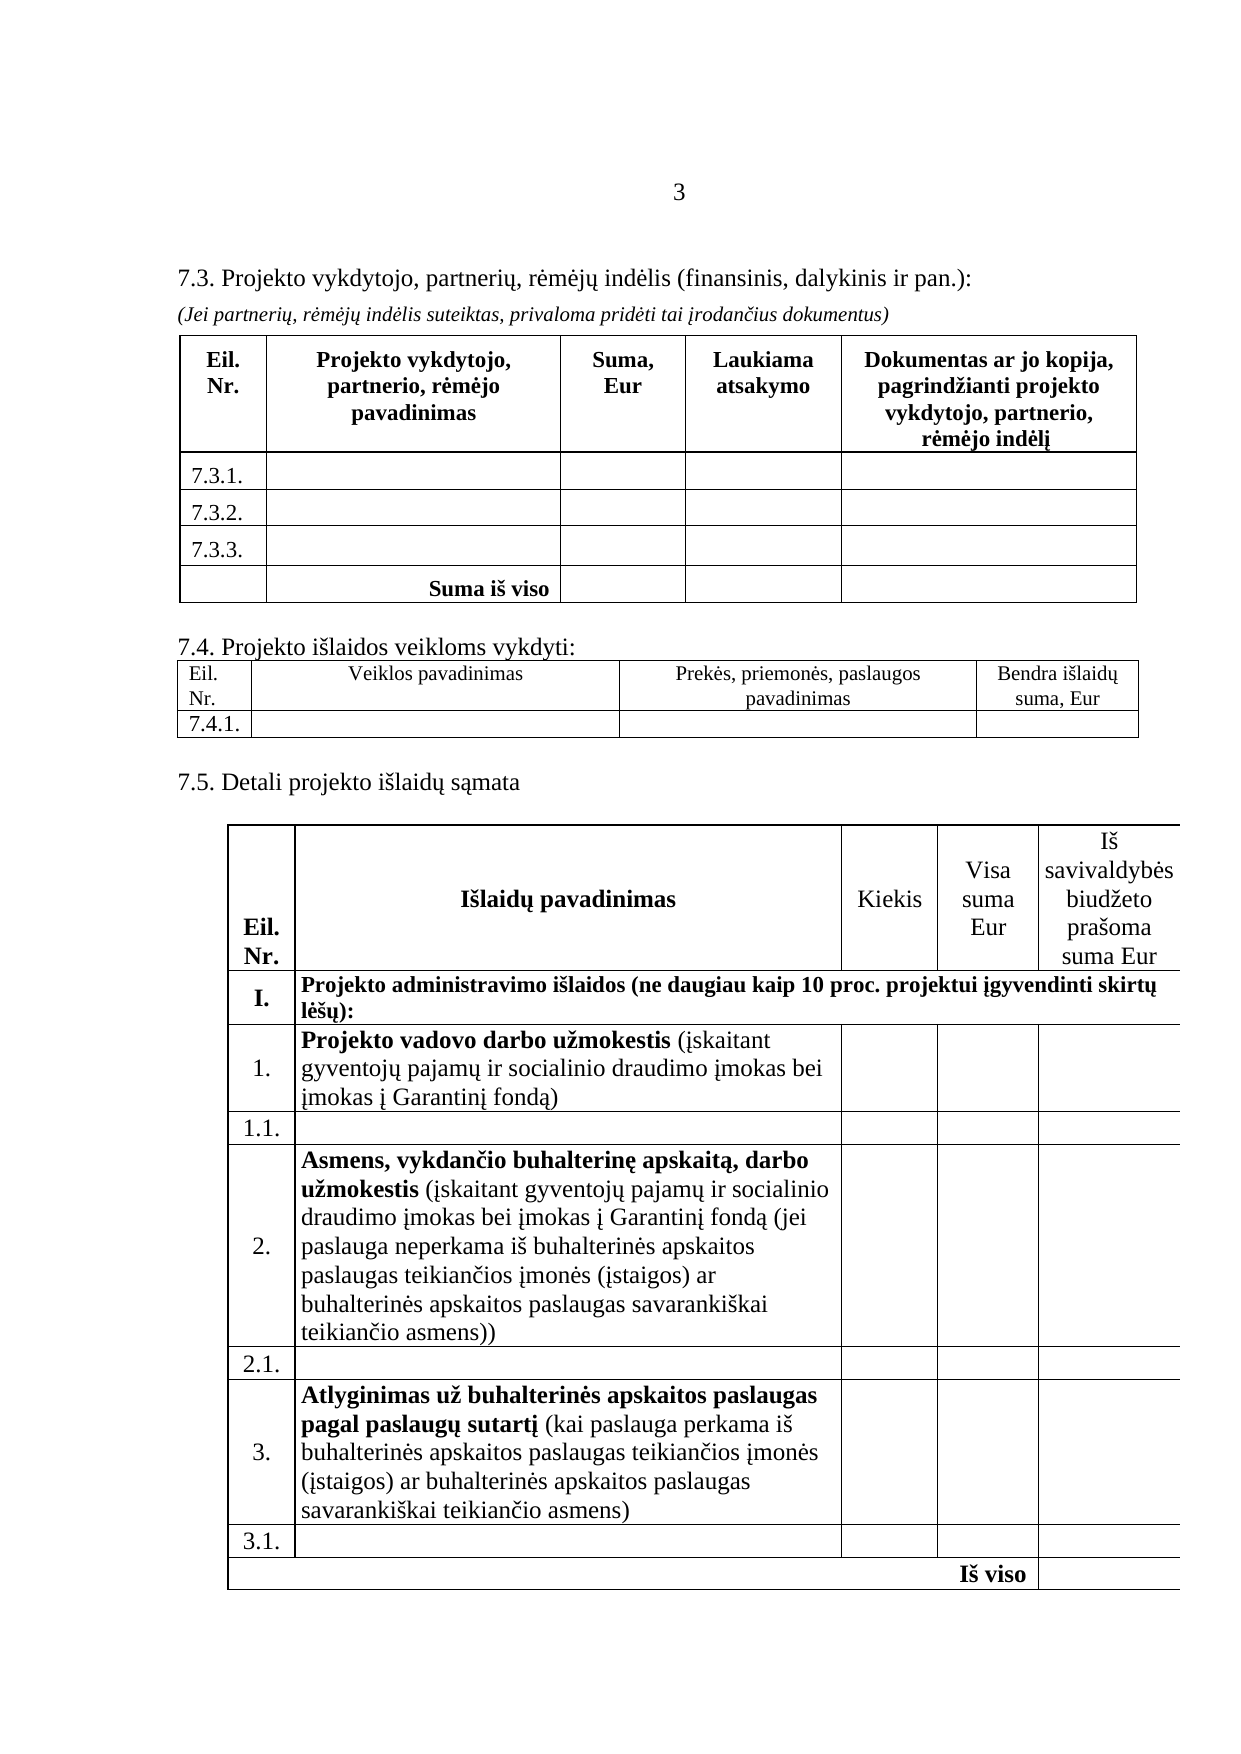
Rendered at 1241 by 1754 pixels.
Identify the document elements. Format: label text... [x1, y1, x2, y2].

table_cell 2. [229, 1145, 294, 1346]
table_cell [1039, 1112, 1179, 1144]
table_cell [686, 526, 841, 565]
table_cell [296, 1525, 841, 1557]
table_header Eil. Nr. [229, 826, 294, 970]
table_header Projekto vykdytojo, partnerio, rėmėjo pavadinimas [267, 336, 560, 451]
text (Jei partnerių, rėmėjų indėlis suteiktas, privaloma pridėti tai įrodančius dokumentus) [177, 302, 1181, 326]
table_cell [1039, 1025, 1179, 1111]
table_cell [842, 566, 1136, 602]
table_cell [686, 566, 841, 602]
table_cell [842, 1112, 937, 1144]
text 7.3. Projekto vykdytojo, partnerių, rėmėjų indėlis (finansinis, dalykinis ir pan.): [177, 263, 1181, 292]
table_cell 7.3.1. [181, 453, 266, 488]
table_header Laukiama atsakymo [686, 336, 841, 451]
table_header Visa suma Eur [938, 826, 1038, 970]
table_cell [938, 1025, 1038, 1111]
table_cell Asmens, vykdančio buhalterinę apskaitą, darbo užmokestis (įskaitant gyventojų pajamų ir socialinio draudimo įmokas bei įmokas į Garantinį fondą (jei paslauga neperkama iš buhalterinės apskaitos paslaugas teikiančios įmonės (įstaigos) ar buhalterinės apskaitos paslaugas savarankiškai teikiančio asmens)) [296, 1145, 841, 1346]
table_cell [267, 453, 560, 488]
text 7.4. Projekto išlaidos veikloms vykdyti: [177, 632, 1181, 660]
table_header Išlaidų pavadinimas [296, 826, 841, 970]
table_header Bendra išlaidų suma, Eur [977, 661, 1138, 709]
table_cell [296, 1112, 841, 1144]
table_cell [842, 453, 1136, 488]
table_cell [842, 1525, 937, 1557]
table_cell [1039, 1380, 1179, 1524]
table_header [183, 824, 227, 970]
table_header Kiekis [842, 826, 937, 970]
table_cell 7.4.1. [178, 711, 251, 737]
table_cell 1. [229, 1025, 294, 1111]
table_cell [938, 1112, 1038, 1144]
table_cell 3. [229, 1380, 294, 1524]
table_cell [183, 1111, 227, 1144]
table_cell [842, 1347, 937, 1379]
table_cell 7.3.3. [181, 526, 266, 565]
table_cell [561, 566, 685, 602]
table_cell 7.3.2. [181, 490, 266, 525]
table_cell [1039, 1525, 1179, 1557]
table_cell [183, 1024, 227, 1111]
table_cell 2.1. [229, 1347, 294, 1379]
table_cell [842, 1380, 937, 1524]
table_cell [686, 490, 841, 525]
table_cell [252, 711, 619, 737]
table_cell Projekto administravimo išlaidos (ne daugiau kaip 10 proc. projektui įgyvendinti skirtų lėšų): [296, 971, 1179, 1024]
table_cell [267, 490, 560, 525]
table_cell 1.1. [229, 1112, 294, 1144]
table_cell [977, 711, 1138, 737]
table_cell [183, 1524, 227, 1557]
table_cell [296, 1347, 841, 1379]
table_header Veiklos pavadinimas [252, 661, 619, 709]
table_header Eil. Nr. [178, 661, 251, 709]
table_cell Iš viso [229, 1558, 1038, 1589]
table_cell [561, 453, 685, 488]
table_cell [686, 453, 841, 488]
table_cell [842, 1025, 937, 1111]
table_cell [183, 970, 227, 1024]
table_header Eil. Nr. [181, 336, 266, 451]
table_cell [181, 566, 266, 602]
table_cell [183, 1379, 227, 1524]
table_cell I. [229, 971, 294, 1024]
table_cell [1039, 1145, 1179, 1346]
table_cell [620, 711, 976, 737]
table_cell [938, 1145, 1038, 1346]
table_cell [183, 1144, 227, 1346]
table_cell [183, 1557, 227, 1589]
table_cell [938, 1525, 1038, 1557]
table_header Prekės, priemonės, paslaugos pavadinimas [620, 661, 976, 709]
table_cell [1039, 1558, 1179, 1589]
table_cell Projekto vadovo darbo užmokestis (įskaitant gyventojų pajamų ir socialinio draudimo įmokas bei įmokas į Garantinį fondą) [296, 1025, 841, 1111]
table_cell Suma iš viso [267, 566, 560, 602]
table_cell [938, 1380, 1038, 1524]
table_cell [183, 1346, 227, 1379]
table_cell 3.1. [229, 1525, 294, 1557]
table_cell [561, 526, 685, 565]
table_cell [1039, 1347, 1179, 1379]
table_cell Atlyginimas už buhalterinės apskaitos paslaugas pagal paslaugų sutartį (kai paslauga perkama iš buhalterinės apskaitos paslaugas teikiančios įmonės (įstaigos) ar buhalterinės apskaitos paslaugas savarankiškai teikiančio asmens) [296, 1380, 841, 1524]
table_cell [561, 490, 685, 525]
table_header Iš savivaldybės biudžeto prašoma suma Eur [1039, 826, 1179, 970]
table_header Dokumentas ar jo kopija, pagrindžianti projekto vykdytojo, partnerio, rėmėjo indėlį [842, 336, 1136, 451]
table_cell [842, 490, 1136, 525]
table_cell [938, 1347, 1038, 1379]
table_header Suma, Eur [561, 336, 685, 451]
table_cell [842, 526, 1136, 565]
table_cell [267, 526, 560, 565]
text 7.5. Detali projekto išlaidų sąmata [177, 767, 1181, 795]
table_cell [842, 1145, 937, 1346]
